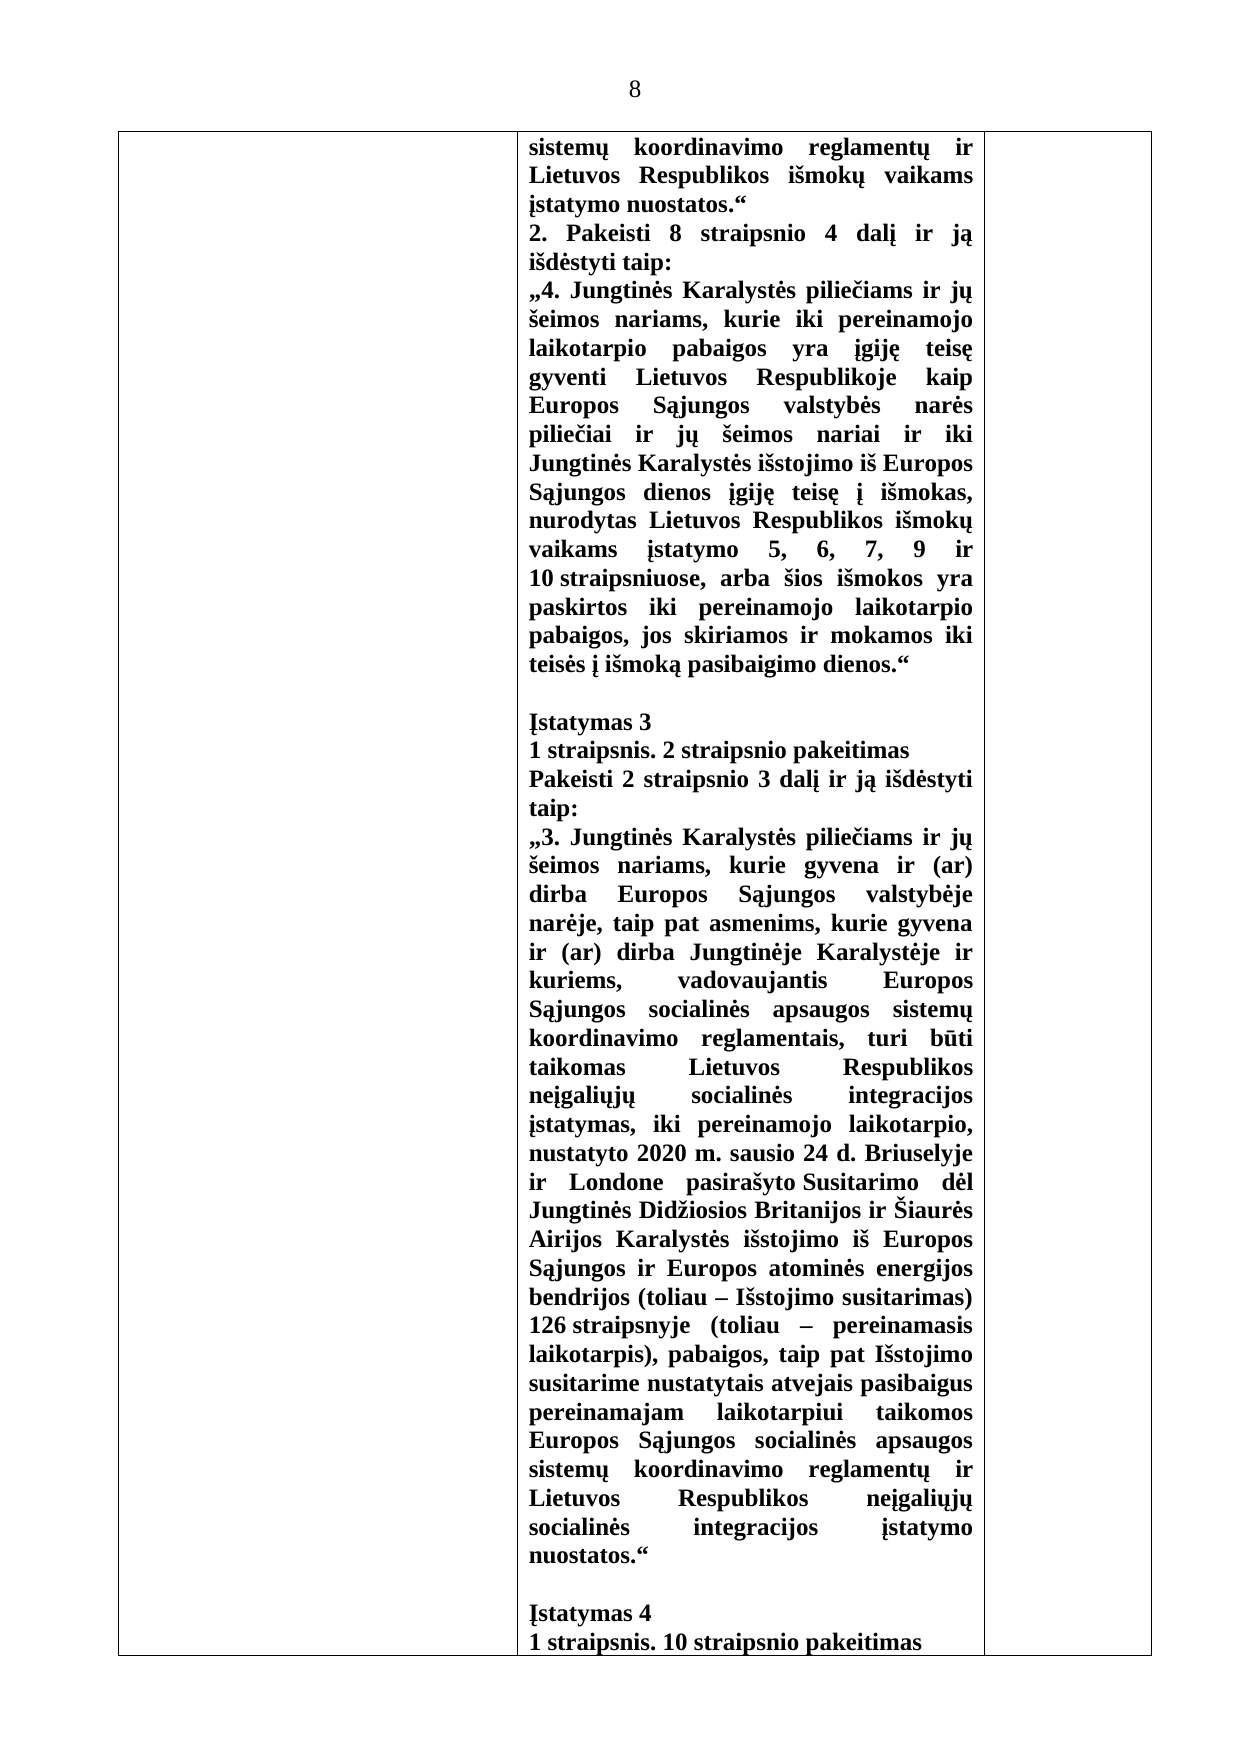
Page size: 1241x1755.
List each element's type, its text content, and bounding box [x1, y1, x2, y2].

table_cell [119, 132, 517, 1655]
table_cell [985, 132, 1151, 1655]
table_cell sistemų koordinavimo reglamentų ir Lietuvos Respublikos išmokų vaikams įstatymo nuostatos.“ 2. Pakeisti 8 straipsnio 4 dalį ir ją išdėstyti taip: „4. Jungtinės Karalystės piliečiams ir jų šeimos nariams, kurie iki pereinamojo laikotarpio pabaigos yra įgiję teisę gyventi Lietuvos Respublikoje kaip Europos Sąjungos valstybės narės piliečiai ir jų šeimos nariai ir iki Jungtinės Karalystės išstojimo iš Europos Sąjungos dienos įgiję teisę į išmokas, nurodytas Lietuvos Respublikos išmokų vaikams įstatymo 5, 6, 7, 9 ir 10 straipsniuose, arba šios išmokos yra paskirtos iki pereinamojo laikotarpio pabaigos, jos skiriamos ir mokamos iki teisės į išmoką pasibaigimo dienos.“ Įstatymas 3 1 straipsnis. 2 straipsnio pakeitimas Pakeisti 2 straipsnio 3 dalį ir ją išdėstyti taip: „3. Jungtinės Karalystės piliečiams ir jų šeimos nariams, kurie gyvena ir (ar) dirba Europos Sąjungos valstybėje narėje, taip pat asmenims, kurie gyvena ir (ar) dirba Jungtinėje Karalystėje ir kuriems, vadovaujantis Europos Sąjungos socialinės apsaugos sistemų koordinavimo reglamentais, turi būti taikomas Lietuvos Respublikos neįgaliųjų socialinės integracijos įstatymas, iki pereinamojo laikotarpio, nustatyto 2020 m. sausio 24 d. Briuselyje ir Londone pasirašyto Susitarimo dėl Jungtinės Didžiosios Britanijos ir Šiaurės Airijos Karalystės išstojimo iš Europos Sąjungos ir Europos atominės energijos bendrijos (toliau – Išstojimo susitarimas) 126 straipsnyje (toliau – pereinamasis laikotarpis), pabaigos, taip pat Išstojimo susitarime nustatytais atvejais pasibaigus pereinamajam laikotarpiui taikomos Europos Sąjungos socialinės apsaugos sistemų koordinavimo reglamentų ir Lietuvos Respublikos neįgaliųjų socialinės integracijos įstatymo nuostatos.“ Įstatymas 4 1 straipsnis. 10 straipsnio pakeitimas [518, 132, 984, 1655]
